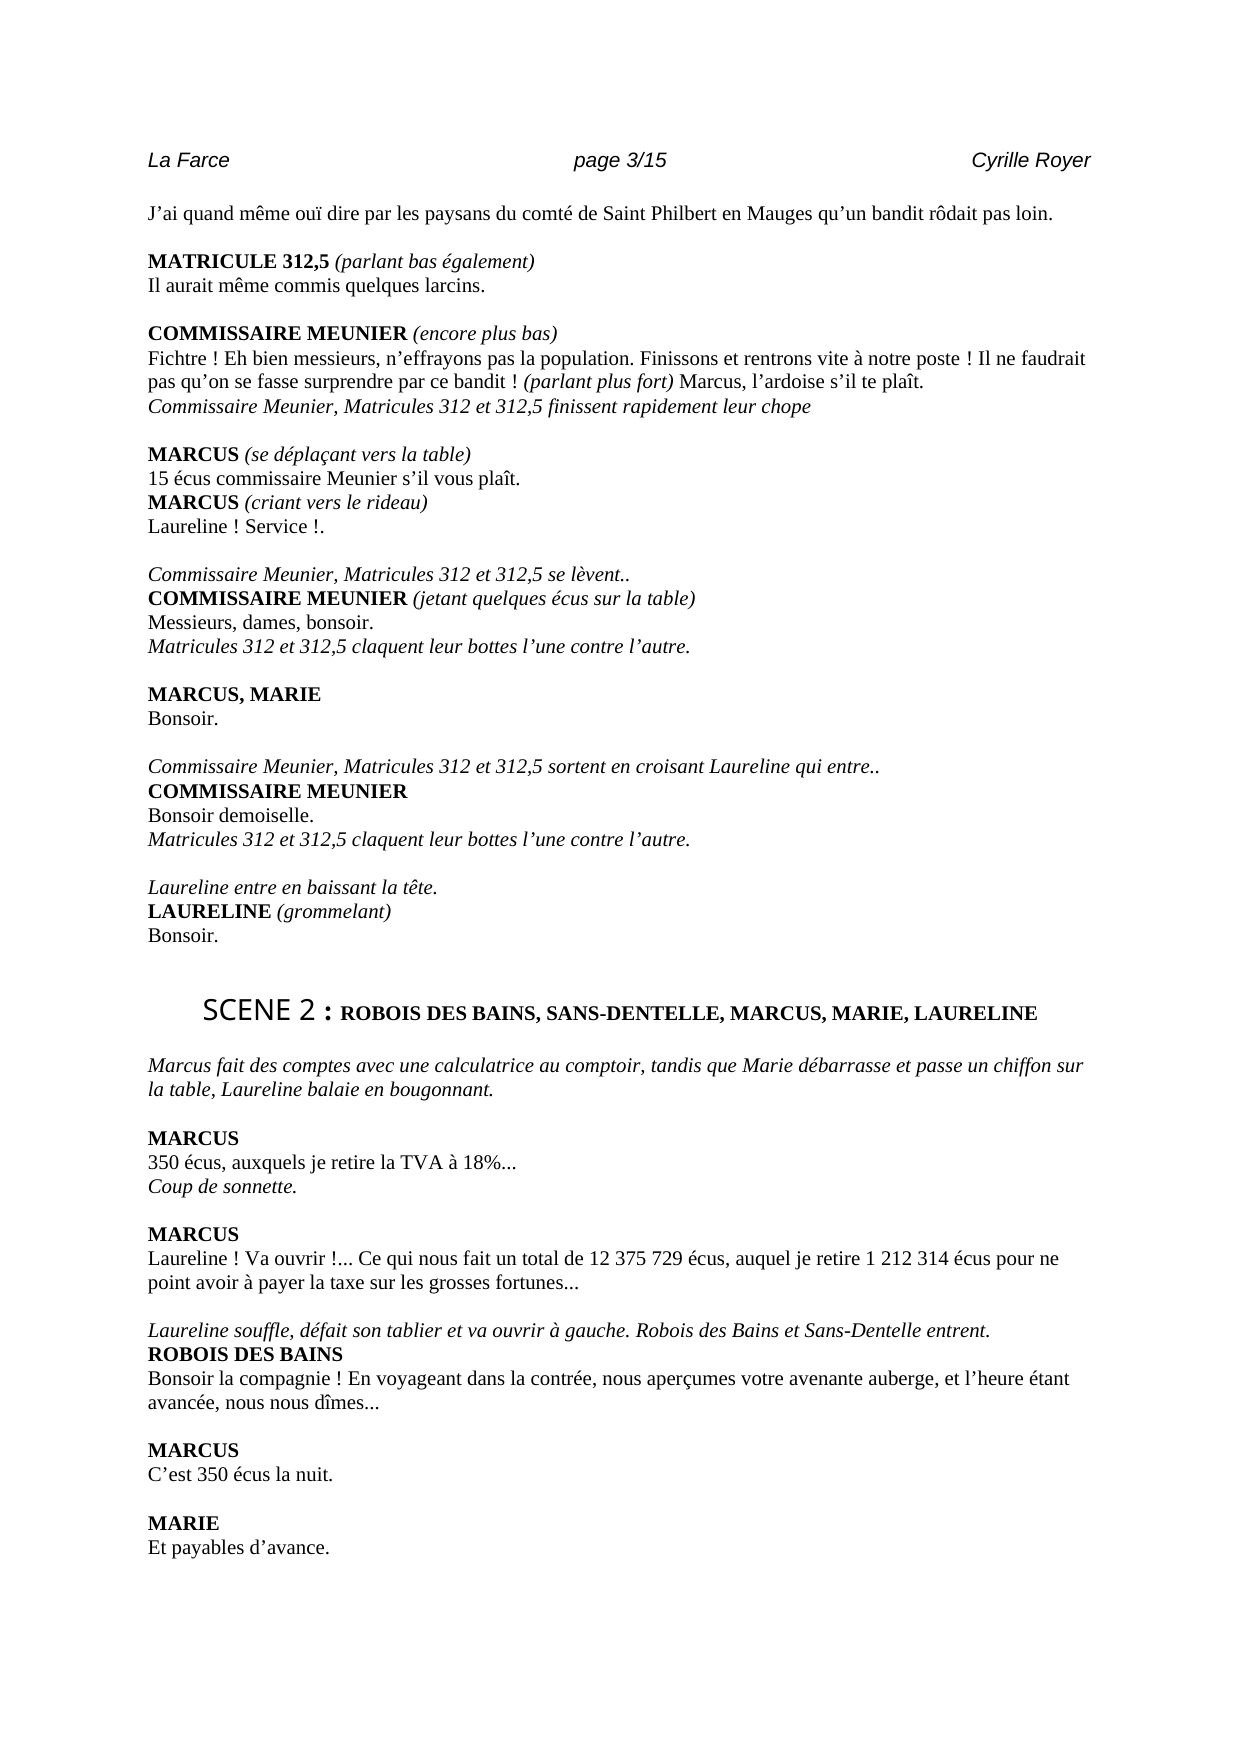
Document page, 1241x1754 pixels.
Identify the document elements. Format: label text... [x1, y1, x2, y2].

text Messieurs, dames, bonsoir. [148, 610, 1093, 634]
text MARCUS (criant vers le rideau) [148, 490, 1093, 514]
text Bonsoir. [148, 706, 1093, 730]
text Laureline ! Service !. [148, 514, 1093, 538]
text SCENE 2 : ROBOIS DES BAINS, SANS-DENTELLE, MARCUS, MARIE, LAURELINE [148, 989, 1093, 1029]
text Commissaire Meunier, Matricules 312 et 312,5 finissent rapidement leur chope [148, 393, 1093, 418]
text Bonsoir la compagnie ! En voyageant dans la contrée, nous aperçumes votre avenante auberge, et l’heure étant avancée, nous nous dîmes... [148, 1366, 1093, 1414]
text Bonsoir. [148, 923, 1093, 947]
text MARCUS [148, 1222, 1093, 1246]
text MATRICULE 312,5 (parlant bas également) [148, 249, 1093, 273]
text Laureline ! Va ouvrir !... Ce qui nous fait un total de 12 375 729 écus, auquel je retire 1 212 314 écus pour ne point avoir à payer la taxe sur les grosses fortunes... [148, 1246, 1093, 1294]
text Laureline souffle, défait son tablier et va ouvrir à gauche. Robois des Bains et Sans-Dentelle entrent. [148, 1318, 1093, 1342]
text Matricules 312 et 312,5 claquent leur bottes l’une contre l’autre. [148, 634, 1093, 658]
text Bonsoir demoiselle. [148, 803, 1093, 827]
text MARCUS [148, 1126, 1093, 1149]
text Et payables d’avance. [148, 1534, 1093, 1559]
text Il aurait même commis quelques larcins. [148, 273, 1093, 297]
text J’ai quand même ouï dire par les paysans du comté de Saint Philbert en Mauges qu’un bandit rôdait pas loin. [148, 201, 1093, 225]
text 350 écus, auxquels je retire la TVA à 18%... [148, 1149, 1093, 1174]
text MARIE [148, 1511, 1093, 1534]
text 15 écus commissaire Meunier s’il vous plaît. [148, 466, 1093, 490]
text COMMISSAIRE MEUNIER [148, 778, 1093, 803]
text ROBOIS DES BAINS [148, 1342, 1093, 1366]
text Marcus fait des comptes avec une calculatrice au comptoir, tandis que Marie débarrasse et passe un chiffon sur la table, Laureline balaie en bougonnant. [148, 1053, 1093, 1101]
text COMMISSAIRE MEUNIER (jetant quelques écus sur la table) [148, 586, 1093, 610]
text Laureline entre en baissant la tête. [148, 875, 1093, 899]
text Matricules 312 et 312,5 claquent leur bottes l’une contre l’autre. [148, 827, 1093, 851]
text MARCUS (se déplaçant vers la table) [148, 442, 1093, 466]
text MARCUS [148, 1438, 1093, 1462]
text Coup de sonnette. [148, 1174, 1093, 1198]
text LAURELINE (grommelant) [148, 899, 1093, 923]
text MARCUS, MARIE [148, 682, 1093, 706]
text Fichtre ! Eh bien messieurs, n’effrayons pas la population. Finissons et rentrons vite à notre poste ! Il ne faudrait pas qu’on se fasse surprendre par ce bandit ! (parlant plus fort) Marcus, l’ardoise s’il te plaît. [148, 345, 1093, 393]
text Commissaire Meunier, Matricules 312 et 312,5 se lèvent.. [148, 562, 1093, 586]
text C’est 350 écus la nuit. [148, 1462, 1093, 1486]
text COMMISSAIRE MEUNIER (encore plus bas) [148, 321, 1093, 345]
text Commissaire Meunier, Matricules 312 et 312,5 sortent en croisant Laureline qui entre.. [148, 754, 1093, 778]
